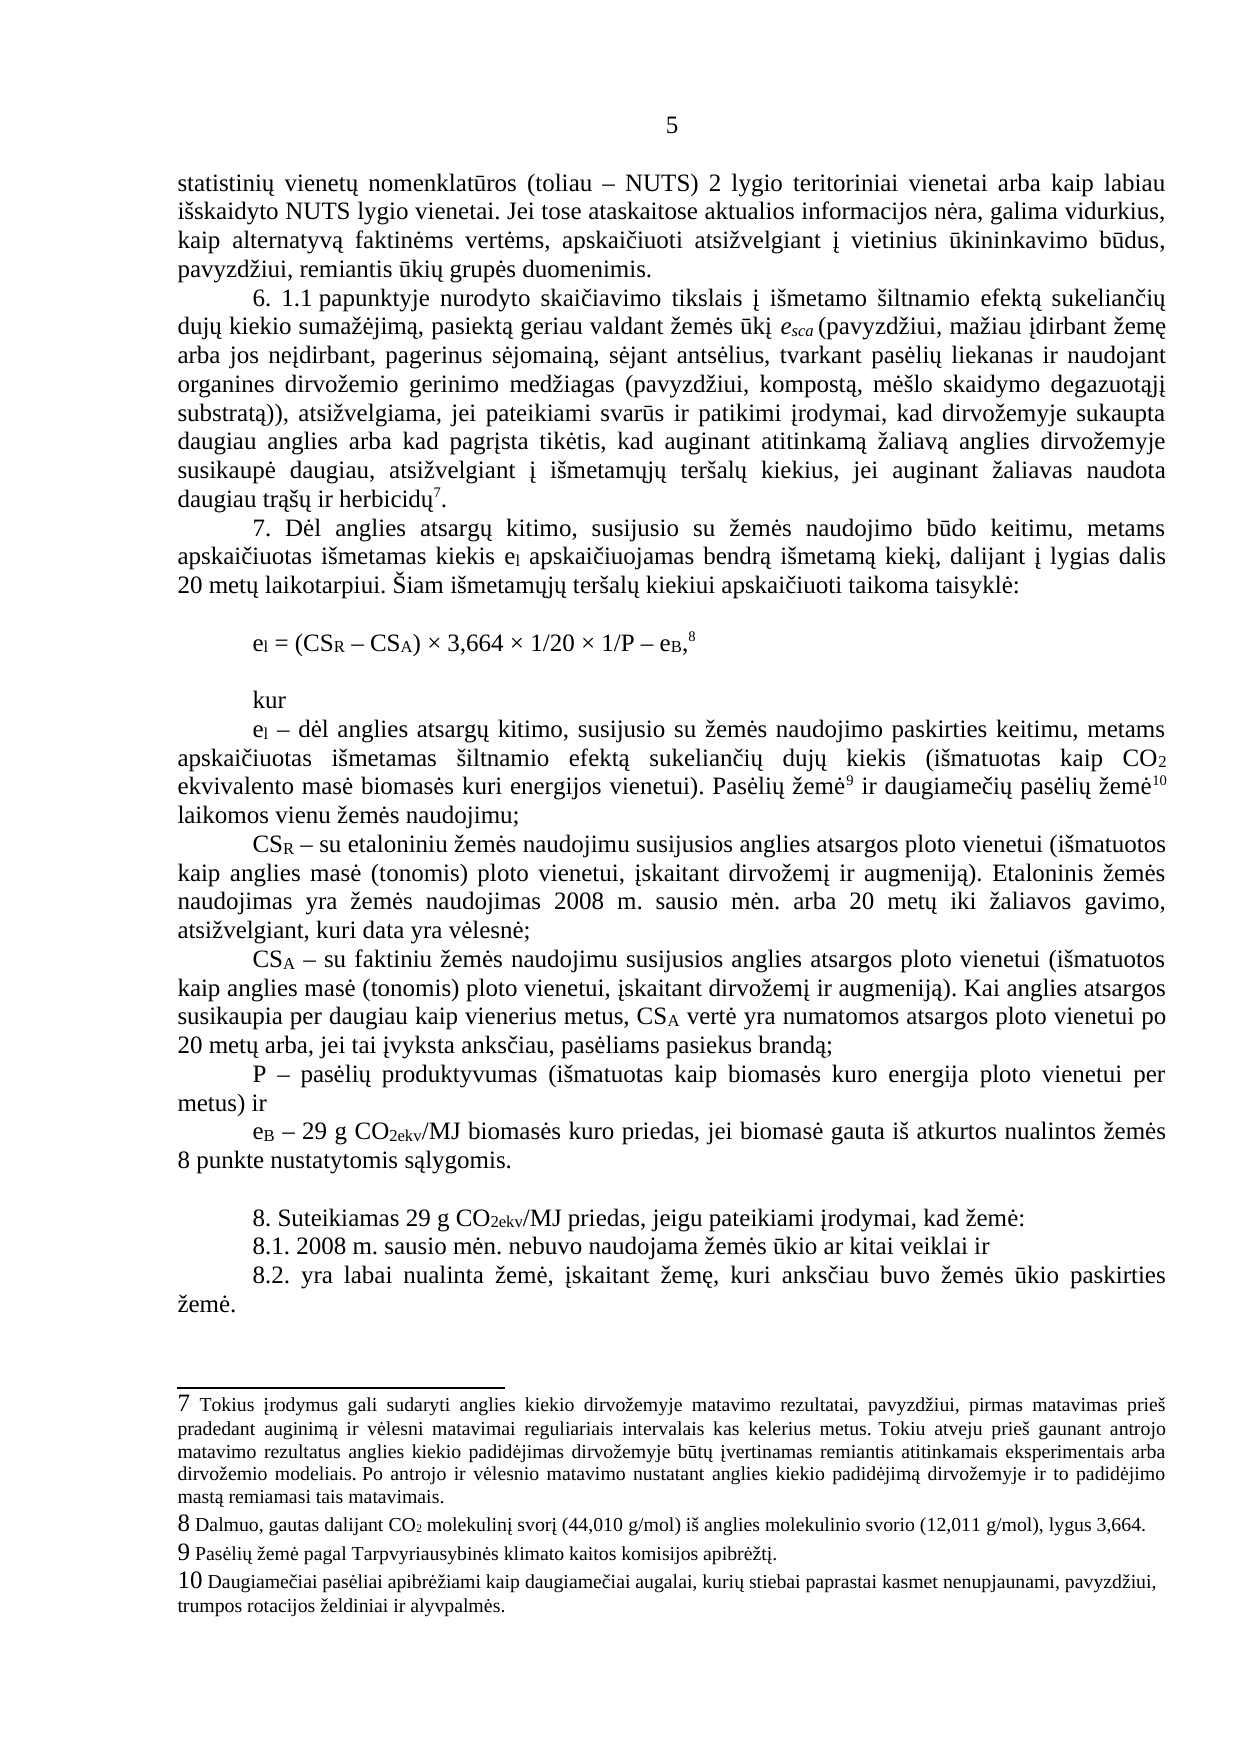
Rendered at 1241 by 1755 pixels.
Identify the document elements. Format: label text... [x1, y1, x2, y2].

text eB – 29 g CO2ekv/MJ biomasės kuro priedas, jei biomasė gauta iš atkurtos nualintos žemės 8 punkte nustatytomis sąlygomis. [177, 1116, 1166, 1174]
text P – pasėlių produktyvumas (išmatuotas kaip biomasės kuro energija ploto vienetui per metus) ir [177, 1059, 1166, 1116]
text 7. Dėl anglies atsargų kitimo, susijusio su žemės naudojimo būdo keitimu, metams apskaičiuotas išmetamas kiekis el apskaičiuojamas bendrą išmetamą kiekį, dalijant į lygias dalis 20 metų laikotarpiui. Šiam išmetamųjų teršalų kiekiui apskaičiuoti taikoma taisyklė: [177, 513, 1166, 599]
text 8.2. yra labai nualinta žemė, įskaitant žemę, kuri anksčiau buvo žemės ūkio paskirties žemė. [177, 1260, 1166, 1318]
text 8.1. 2008 m. sausio mėn. nebuvo naudojama žemės ūkio ar kitai veiklai ir [177, 1231, 1166, 1260]
text 6. 1.1 papunktyje nurodyto skaičiavimo tikslais į išmetamo šiltnamio efektą sukeliančių dujų kiekio sumažėjimą, pasiektą geriau valdant žemės ūkį esca (pavyzdžiui, mažiau įdirbant žemę arba jos neįdirbant, pagerinus sėjomainą, sėjant antsėlius, tvarkant pasėlių liekanas ir naudojant organines dirvožemio gerinimo medžiagas (pavyzdžiui, kompostą, mėšlo skaidymo degazuotąjį substratą)), atsižvelgiama, jei pateikiami svarūs ir patikimi įrodymai, kad dirvožemyje sukaupta daugiau anglies arba kad pagrįsta tikėtis, kad auginant atitinkamą žaliavą anglies dirvožemyje susikaupė daugiau, atsižvelgiant į išmetamųjų teršalų kiekius, jei auginant žaliavas naudota daugiau trąšų ir herbicidų. [177, 283, 1166, 513]
text el – dėl anglies atsargų kitimo, susijusio su žemės naudojimo paskirties keitimu, metams apskaičiuotas išmetamas šiltnamio efektą sukeliančių dujų kiekis (išmatuotas kaip CO2 ekvivalento masė biomasės kuri energijos vienetui). Pasėlių žemė ir daugiamečių pasėlių žemė laikomos vienu žemės naudojimu; [177, 714, 1166, 829]
text CSR – su etaloniniu žemės naudojimu susijusios anglies atsargos ploto vienetui (išmatuotos kaip anglies masė (tonomis) ploto vienetui, įskaitant dirvožemį ir augmeniją). Etaloninis žemės naudojimas yra žemės naudojimas 2008 m. sausio mėn. arba 20 metų iki žaliavos gavimo, atsižvelgiant, kuri data yra vėlesnė; [177, 829, 1166, 944]
text Pasėlių žemė pagal Tarpvyriausybinės klimato kaitos komisijos apibrėžtį. [177, 1537, 1166, 1566]
text el = (CSR – CSA) × 3,664 × 1/20 × 1/P – eB, [252, 628, 1166, 656]
text statistinių vienetų nomenklatūros (toliau – NUTS) 2 lygio teritoriniai vienetai arba kaip labiau išskaidyto NUTS lygio vienetai. Jei tose ataskaitose aktualios informacijos nėra, galima vidurkius, kaip alternatyvą faktinėms vertėms, apskaičiuoti atsižvelgiant į vietinius ūkininkavimo būdus, pavyzdžiui, remiantis ūkių grupės duomenimis. [177, 168, 1166, 283]
text Dalmuo, gautas dalijant CO2 molekulinį svorį (44,010 g/mol) iš anglies molekulinio svorio (12,011 g/mol), lygus 3,664. [177, 1508, 1166, 1537]
text kur [177, 685, 1166, 714]
text Daugiamečiai pasėliai apibrėžiami kaip daugiamečiai augalai, kurių stiebai paprastai kasmet nenupjaunami, pavyzdžiui, trumpos rotacijos želdiniai ir alyvpalmės. [177, 1566, 1166, 1617]
text 8. Suteikiamas 29 g CO2ekv/MJ priedas, jeigu pateikiami įrodymai, kad žemė: [177, 1203, 1166, 1231]
text Tokius įrodymus gali sudaryti anglies kiekio dirvožemyje matavimo rezultatai, pavyzdžiui, pirmas matavimas prieš pradedant auginimą ir vėlesni matavimai reguliariais intervalais kas kelerius metus. Tokiu atveju prieš gaunant antrojo matavimo rezultatus anglies kiekio padidėjimas dirvožemyje būtų įvertinamas remiantis atitinkamais eksperimentais arba dirvožemio modeliais. Po antrojo ir vėlesnio matavimo nustatant anglies kiekio padidėjimą dirvožemyje ir to padidėjimo mastą remiamasi tais matavimais. [177, 1388, 1166, 1508]
text CSA – su faktiniu žemės naudojimu susijusios anglies atsargos ploto vienetui (išmatuotos kaip anglies masė (tonomis) ploto vienetui, įskaitant dirvožemį ir augmeniją). Kai anglies atsargos susikaupia per daugiau kaip vienerius metus, CSA vertė yra numatomos atsargos ploto vienetui po 20 metų arba, jei tai įvyksta anksčiau, pasėliams pasiekus brandą; [177, 944, 1166, 1059]
